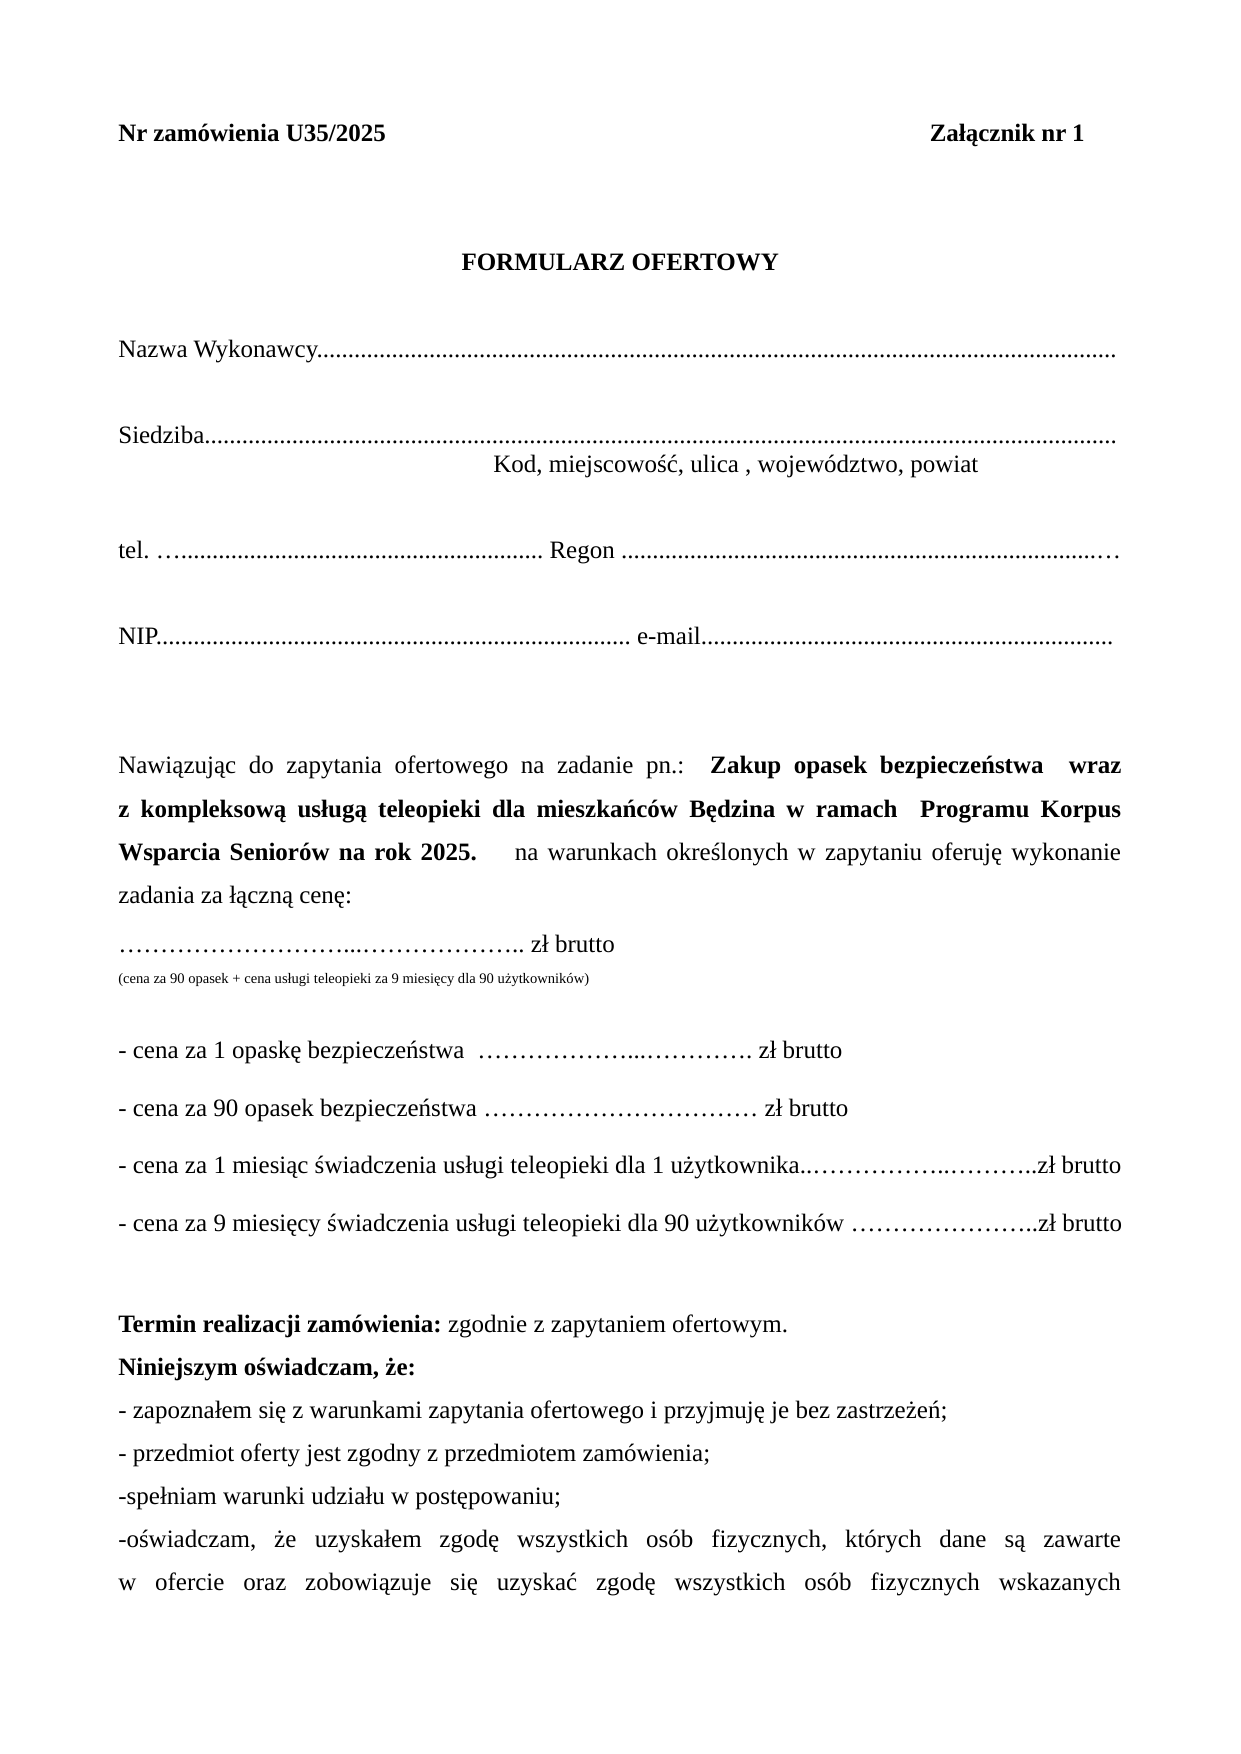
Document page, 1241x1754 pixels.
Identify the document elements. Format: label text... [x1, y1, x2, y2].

text (cena za 90 opasek + cena usługi teleopieki za 9 miesięcy dla 90 użytkowników) [118, 970, 1122, 986]
text ………………………...……………….. zł brutto [118, 929, 1122, 958]
text -oświadczam, że uzyskałem zgodę wszystkich osób fizycznych, których dane są zawarte w ofercie oraz zobowiązuje się uzyskać zgodę wszystkich osób fizycznych wskazanych [118, 1524, 1122, 1596]
text - zapoznałem się z warunkami zapytania ofertowego i przyjmuję je bez zastrzeżeń; [118, 1395, 1122, 1424]
text - cena za 1 miesiąc świadczenia usługi teleopieki dla 1 użytkownika..……………..………..zł brutto [118, 1151, 1122, 1179]
text - cena za 1 opaskę bezpieczeństwa ………………...…………. zł brutto [118, 1036, 1122, 1064]
text - cena za 9 miesięcy świadczenia usługi teleopieki dla 90 użytkowników …………………..zł brutto [118, 1208, 1122, 1237]
text Nawiązując do zapytania ofertowego na zadanie pn.: Zakup opasek bezpieczeństwa wraz z kompleksową usługą teleopieki dla mieszkańców Będzina w ramach Programu Korpus Wsparcia Seniorów na rok 2025. na warunkach określonych w zapytaniu oferuję wykonanie zadania za łączną cenę: [118, 751, 1122, 909]
text NIP............................................................................ e-mail.................................................................. [118, 621, 1122, 650]
text Siedziba.................................................................................................................................................. [118, 420, 1122, 449]
text - przedmiot oferty jest zgodny z przedmiotem zamówienia; [118, 1438, 1122, 1467]
text - cena za 90 opasek bezpieczeństwa …………………………… zł brutto [118, 1093, 1122, 1122]
text FORMULARZ OFERTOWY [118, 247, 1122, 276]
text Nazwa Wykonawcy................................................................................................................................ [118, 334, 1122, 362]
text Kod, miejscowość, ulica , województwo, powiat [118, 449, 1122, 477]
text Niniejszym oświadczam, że: [118, 1352, 1122, 1381]
text Nr zamówienia U35/2025 Załącznik nr 1 [118, 118, 1122, 147]
text tel. ….......................................................... Regon ............................................................................… [118, 535, 1122, 564]
text Termin realizacji zamówienia: zgodnie z zapytaniem ofertowym. [118, 1309, 1122, 1337]
text -spełniam warunki udziału w postępowaniu; [118, 1481, 1122, 1510]
